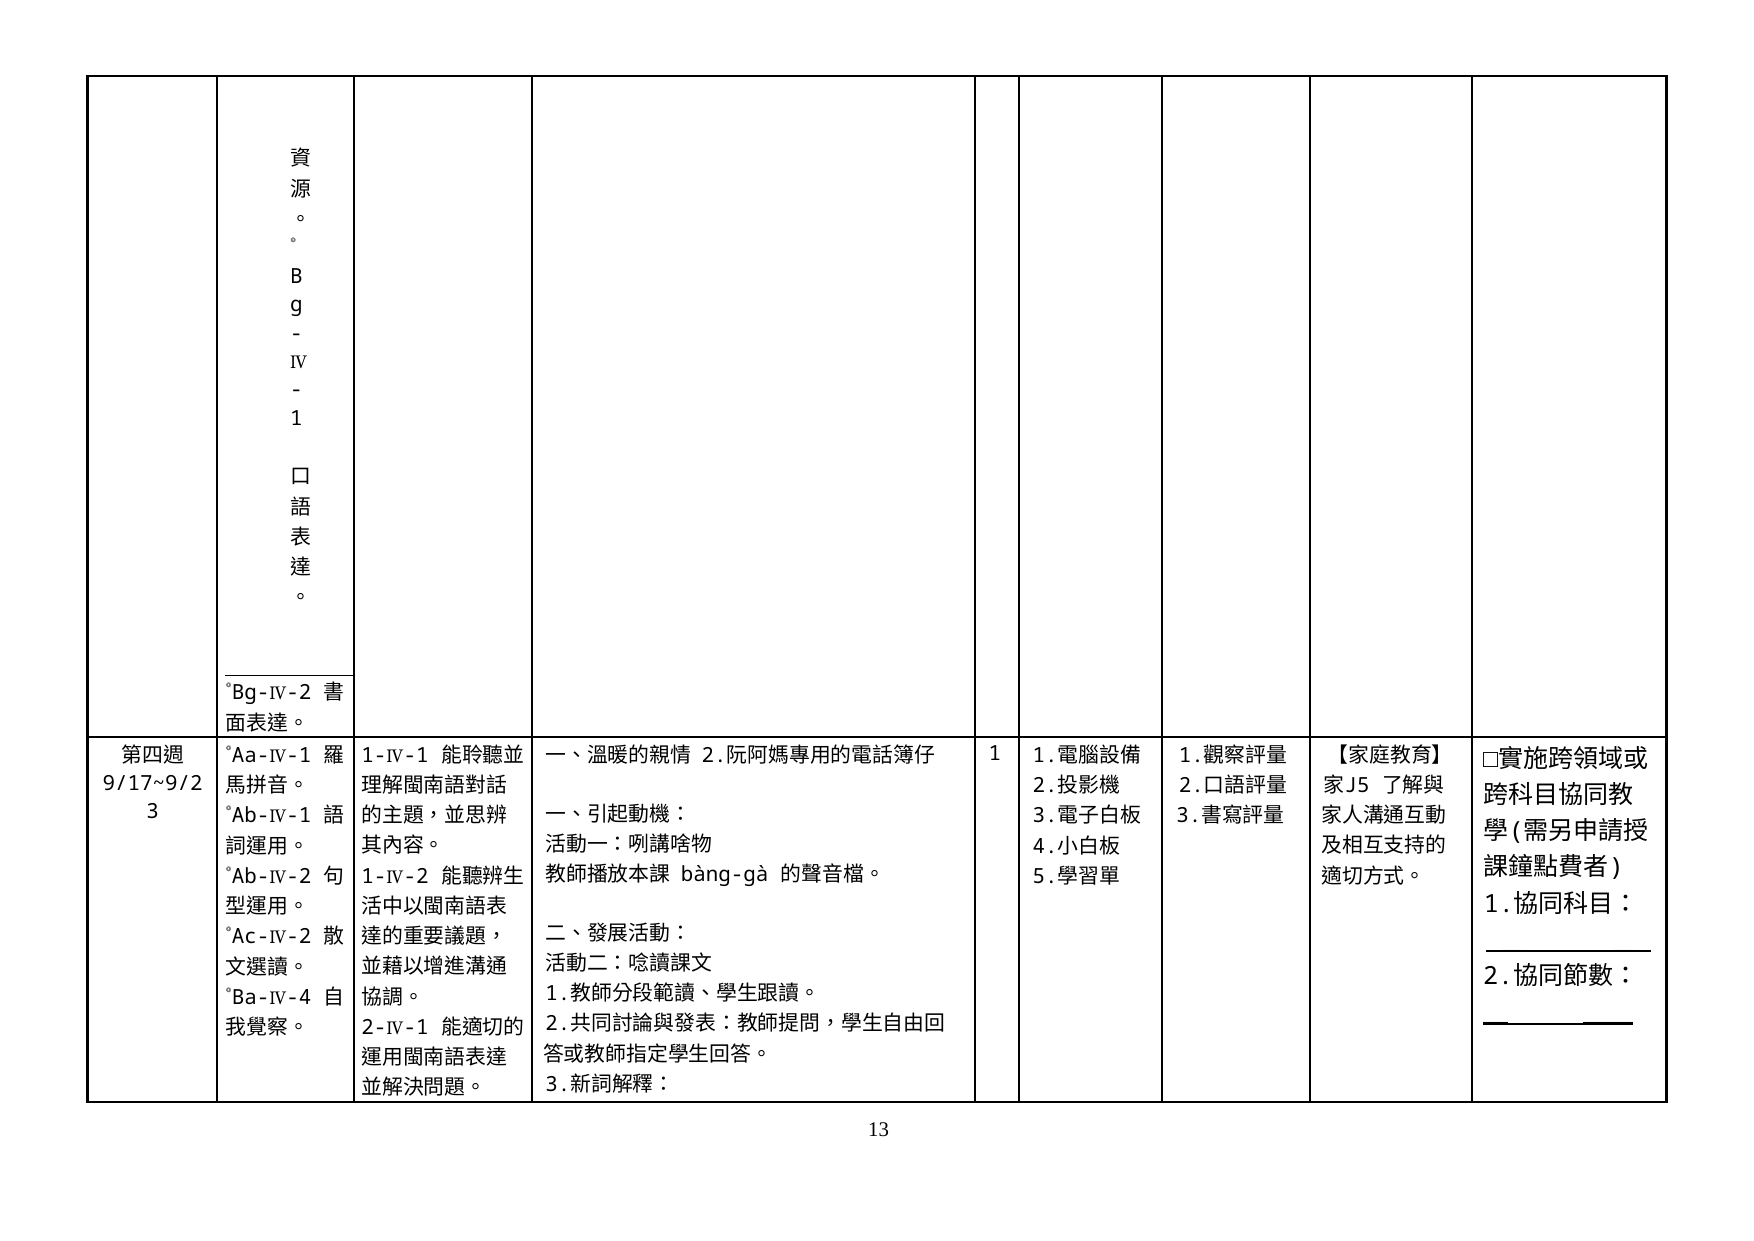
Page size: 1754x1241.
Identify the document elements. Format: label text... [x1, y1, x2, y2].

table_cell [533, 77, 974, 736]
table_cell [1020, 77, 1161, 736]
table_cell [1311, 77, 1471, 736]
table_cell 一、溫暖的親情 2.阮阿媽專用的電話簿仔 一、引起動機： 活動一：咧講啥物 教師播放本課 bàng-gà 的聲音檔。 二、發展活動： 活動二：唸讀課文 1.教師分段範讀、學生跟讀。 2.共同討論與發表：教師提問，學生自由回答或教師指定學生回答。 3.新詞解釋： [533, 738, 974, 1101]
table_cell 【家庭教育】 家J5 了解與家人溝通互動及相互支持的適切方式。 [1311, 738, 1471, 1101]
table_cell 1-Ⅳ-1 能聆聽並理解閩南語對話的主題，並思辨其內容。 1-Ⅳ-2 能聽辨生活中以閩南語表達的重要議題，並藉以增進溝通協調。 2-Ⅳ-1 能適切的運用閩南語表達並解決問題。 [355, 738, 531, 1101]
table_cell [89, 77, 216, 736]
table_cell 第四週 9/17~9/23 [89, 738, 216, 1101]
table_cell 資源。 ◎Bg-Ⅳ-1 口語表達。 ◎Bg-Ⅳ-2 書面表達。 [218, 77, 353, 736]
table_cell [1163, 77, 1309, 736]
table_cell 1 [976, 738, 1018, 1101]
table_cell [976, 77, 1018, 736]
table_cell □實施跨領域或跨科目協同教學(需另申請授課鐘點費者) 1.協同科目： ＿ ＿ 2.協同節數： ＿ ＿＿ [1473, 738, 1665, 1101]
table_cell 1.觀察評量 2.口語評量 3.書寫評量 [1163, 738, 1309, 1101]
table_cell 1.電腦設備 2.投影機 3.電子白板 4.小白板 5.學習單 [1020, 738, 1161, 1101]
table_cell [1473, 77, 1665, 736]
table_cell ◎Aa-Ⅳ-1 羅馬拼音。 ◎Ab-Ⅳ-1 語詞運用。 ◎Ab-Ⅳ-2 句型運用。 ◎Ac-Ⅳ-2 散文選讀。 ◎Ba-Ⅳ-4 自我覺察。 [218, 738, 353, 1101]
table_cell [355, 77, 531, 736]
